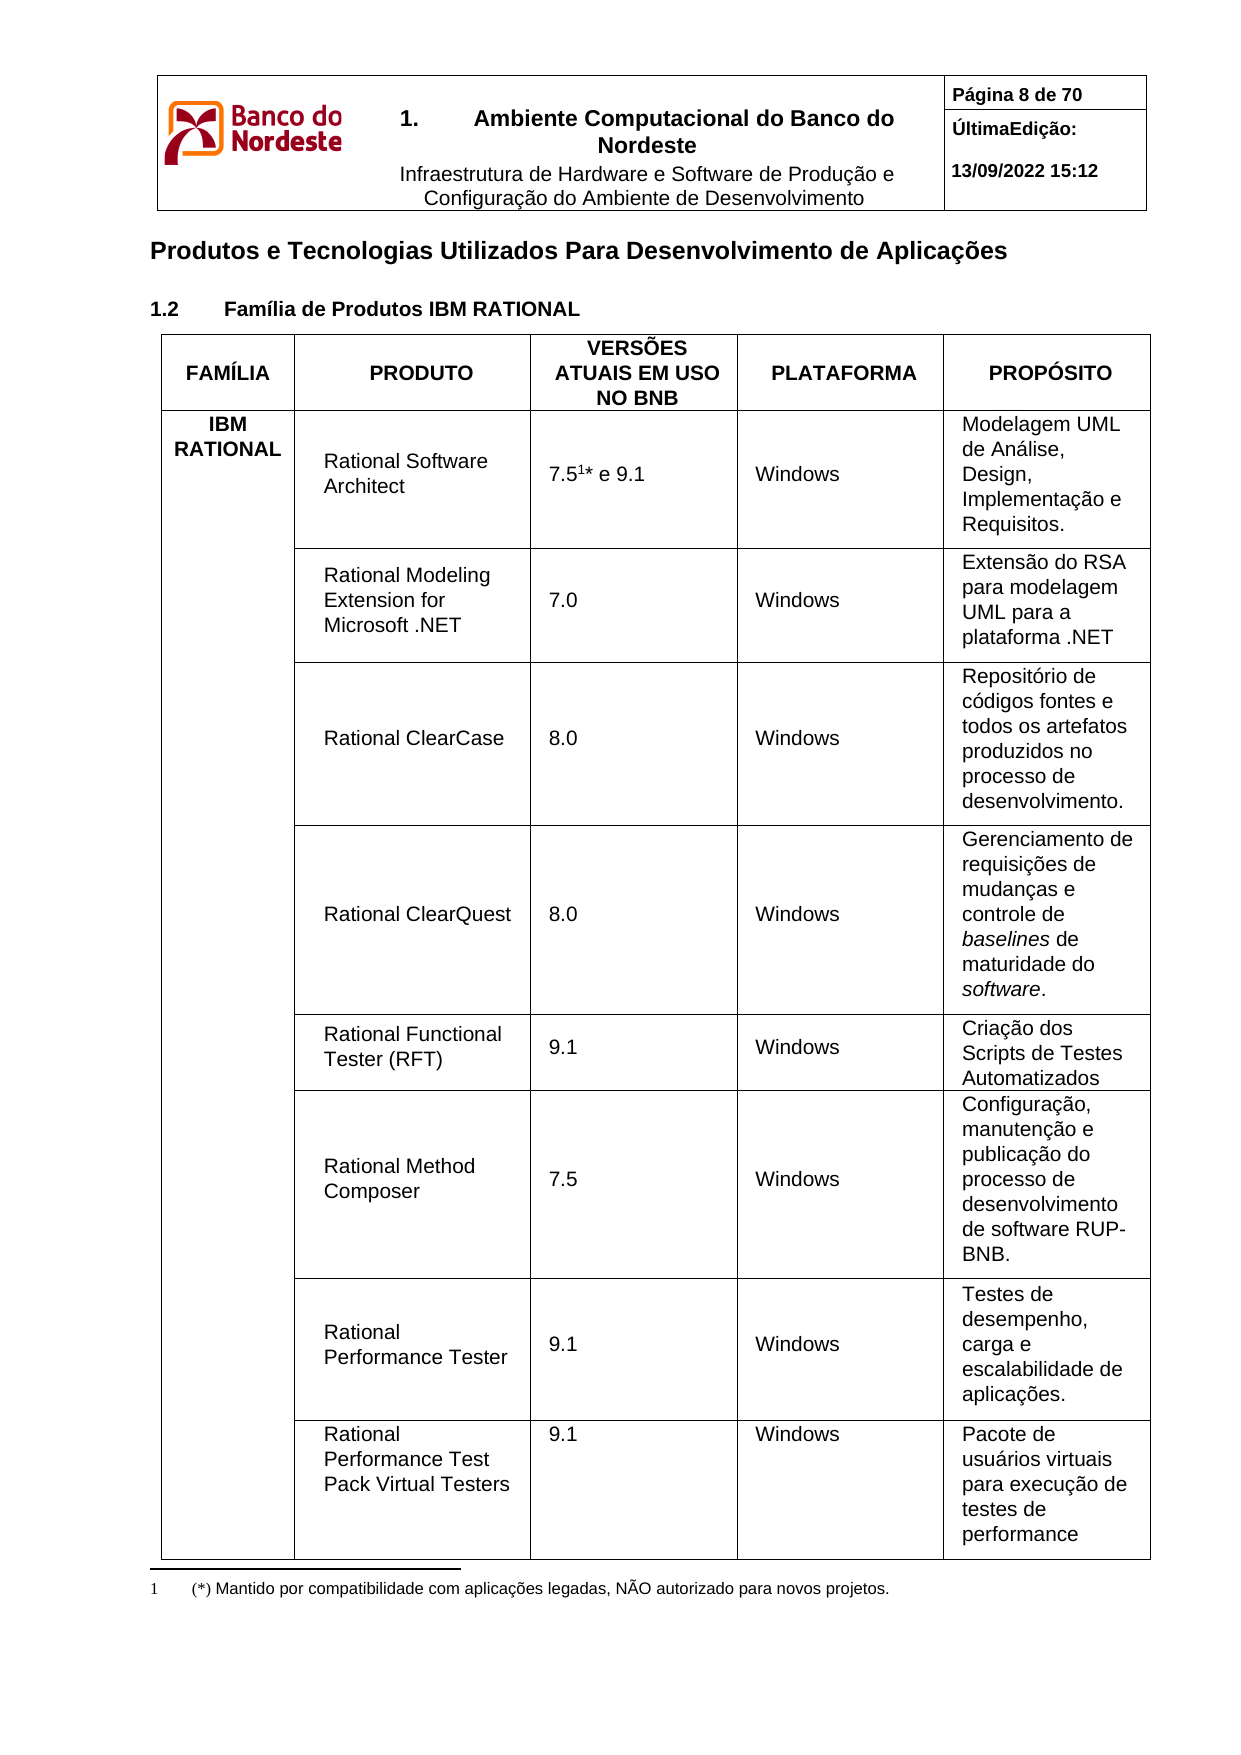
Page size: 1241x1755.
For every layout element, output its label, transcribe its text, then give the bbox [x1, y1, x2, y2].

table_header PLATAFORMA [738, 335, 943, 409]
table_cell 9.1 [531, 1421, 737, 1559]
table_cell Windows [738, 1091, 943, 1278]
table_cell 9.1 [531, 1279, 737, 1420]
table_cell IBM RATIONAL [162, 411, 294, 1559]
table_cell 7.5* e 9.1 [531, 411, 737, 548]
table_cell Windows [738, 1421, 943, 1559]
table_cell Pacote de usuários virtuais para execução de testes de performance [944, 1421, 1150, 1559]
table_cell Windows [738, 663, 943, 825]
table_cell 7.5 [531, 1091, 737, 1278]
table_cell Configuração, manutenção e publicação do processo de desenvolvimento de software RUP-BNB. [944, 1091, 1150, 1278]
table_cell Rational ClearCase [295, 663, 530, 825]
table_cell Rational Functional Tester (RFT) [295, 1015, 530, 1090]
table_cell Criação dos Scripts de Testes Automatizados [944, 1015, 1150, 1090]
table_cell Testes de desempenho, carga e escalabilidade de aplicações. [944, 1279, 1150, 1420]
table_cell Gerenciamento de requisições de mudanças e controle de baselines de maturidade do software. [944, 826, 1150, 1014]
table_header PRODUTO [295, 335, 530, 409]
subtitle Produtos e Tecnologias Utilizados Para Desenvolvimento de Aplicações [150, 236, 1090, 265]
table_cell Rational Performance Tester [295, 1279, 530, 1420]
subtitle Família de Produtos IBM RATIONAL [150, 296, 1090, 321]
table_cell Extensão do RSA para modelagem UML para a plataforma .NET [944, 549, 1150, 662]
table_cell Rational Software Architect [295, 411, 530, 548]
table_cell Repositório de códigos fontes e todos os artefatos produzidos no processo de desenvolvimento. [944, 663, 1150, 825]
table_cell Windows [738, 549, 943, 662]
table_header VERSÕES ATUAIS EM USO NO BNB [531, 335, 737, 409]
table_cell Rational Method Composer [295, 1091, 530, 1278]
table_cell Rational ClearQuest [295, 826, 530, 1014]
table_cell Windows [738, 411, 943, 548]
table_header FAMÍLIA [162, 335, 294, 409]
table_cell Windows [738, 826, 943, 1014]
table_cell Modelagem UML de Análise, Design, Implementação e Requisitos. [944, 411, 1150, 548]
table_cell 8.0 [531, 826, 737, 1014]
table_cell 8.0 [531, 663, 737, 825]
table_cell Rational Modeling Extension for Microsoft .NET [295, 549, 530, 662]
table_cell 7.0 [531, 549, 737, 662]
table_cell Rational Performance Test Pack Virtual Testers [295, 1421, 530, 1559]
table_cell Windows [738, 1279, 943, 1420]
table_cell Windows [738, 1015, 943, 1090]
table_cell 9.1 [531, 1015, 737, 1090]
table_header PROPÓSITO [944, 335, 1150, 409]
